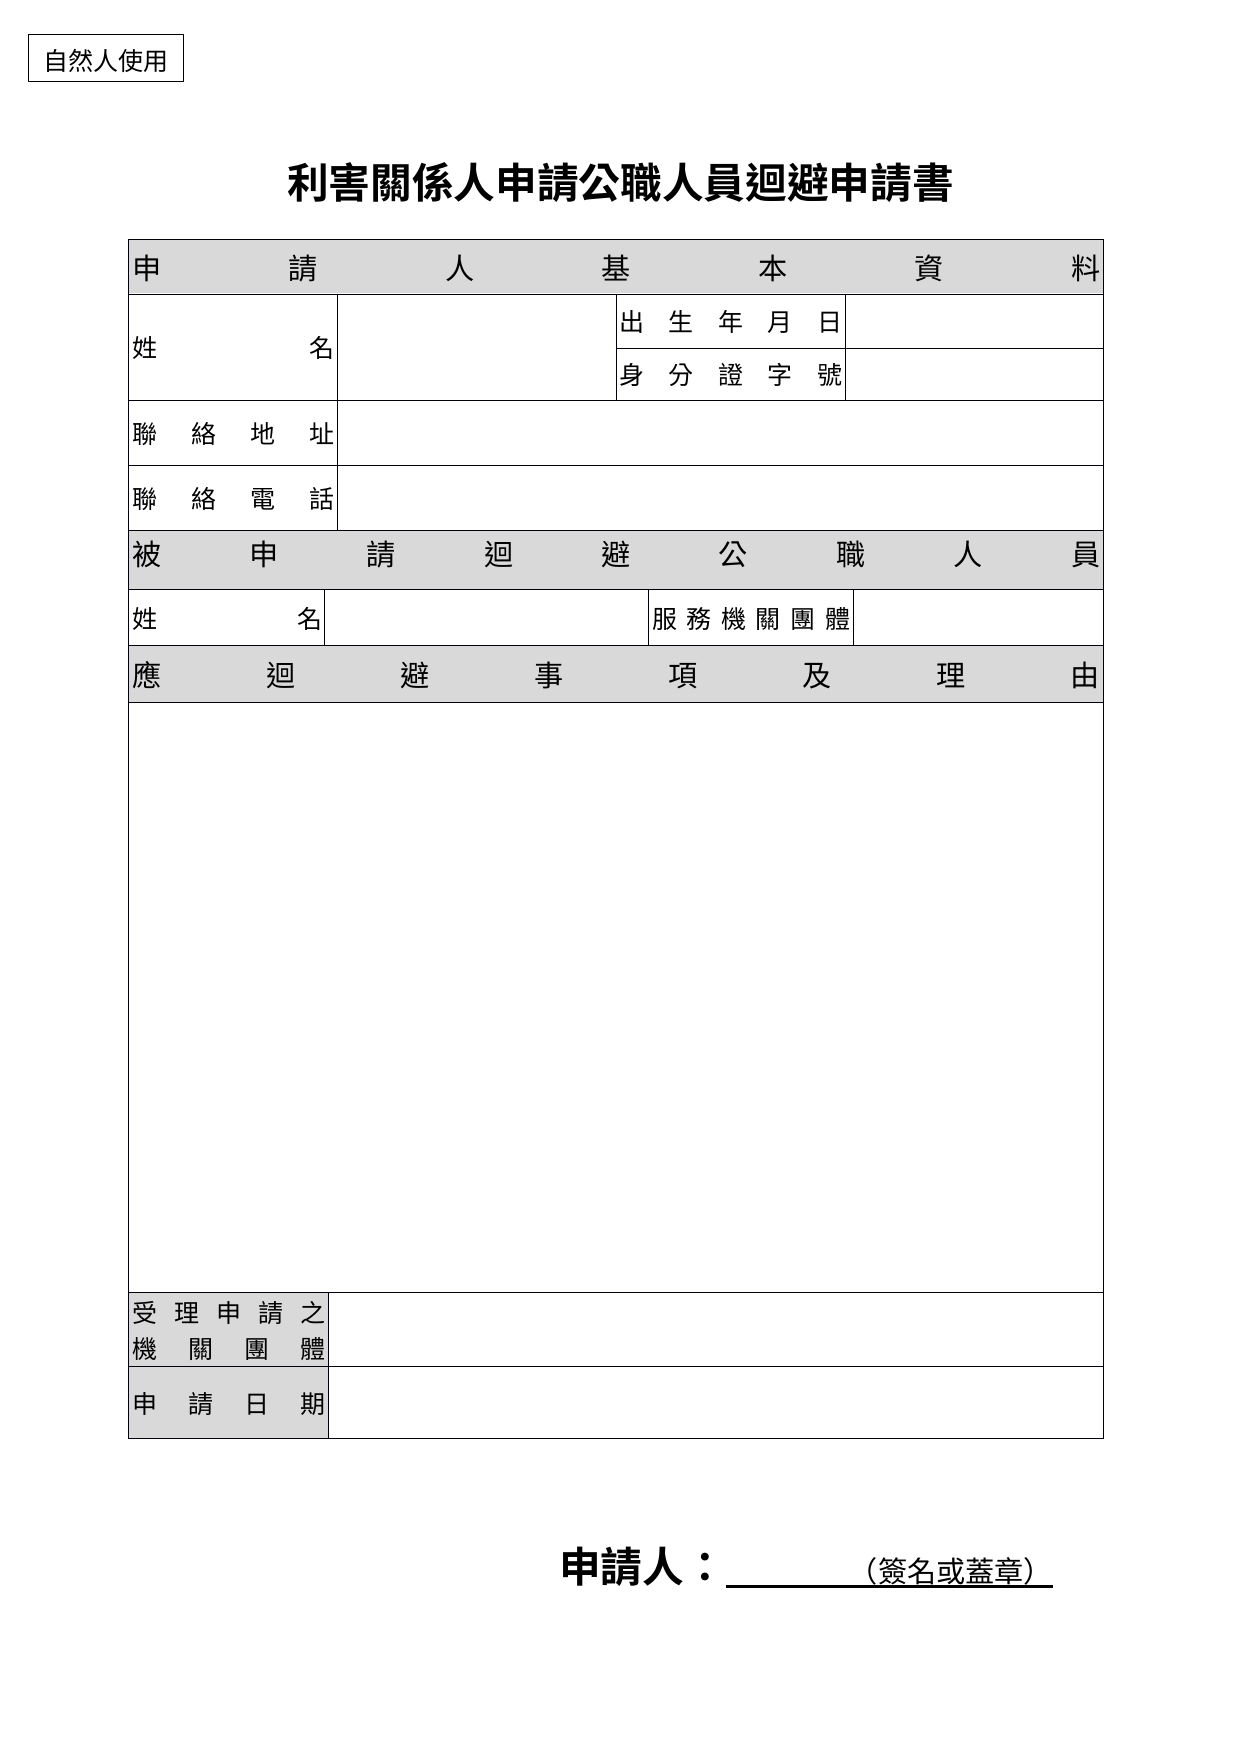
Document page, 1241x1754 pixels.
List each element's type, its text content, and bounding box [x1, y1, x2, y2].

text 自然人使用 [43, 42, 168, 74]
table_cell [129, 703, 1103, 1292]
table_cell 服務機關團體 [649, 590, 853, 645]
text 利害關係人申請公職人員迴避申請書 [187, 150, 1053, 210]
table_cell 身分證字號 [617, 349, 845, 399]
table_cell [846, 349, 1103, 399]
table_cell 聯絡電話 [129, 466, 337, 530]
table_cell 受理申請之 機關團體 [129, 1293, 328, 1366]
table_cell 申請日期 [129, 1367, 328, 1438]
table_cell 應迴避事項及理由 [129, 646, 1103, 702]
table_cell [338, 401, 1103, 465]
table_header 申請人基本資料 [129, 240, 1103, 293]
table_cell 姓名 [129, 295, 337, 399]
table_cell 姓名 [129, 590, 324, 645]
table_cell [329, 1367, 1103, 1438]
table_cell [854, 590, 1103, 645]
table_cell 出生年月日 [617, 295, 845, 347]
table_cell [338, 466, 1103, 530]
table_cell 聯 絡 地 址 [129, 401, 337, 465]
text 申請人： （簽名或蓋章） [187, 1534, 1053, 1595]
table_cell [325, 590, 648, 645]
table_cell [338, 295, 616, 399]
table_cell [329, 1293, 1103, 1366]
table_cell 被申請迴避公職人員 [129, 531, 1103, 589]
table_cell [846, 295, 1103, 347]
